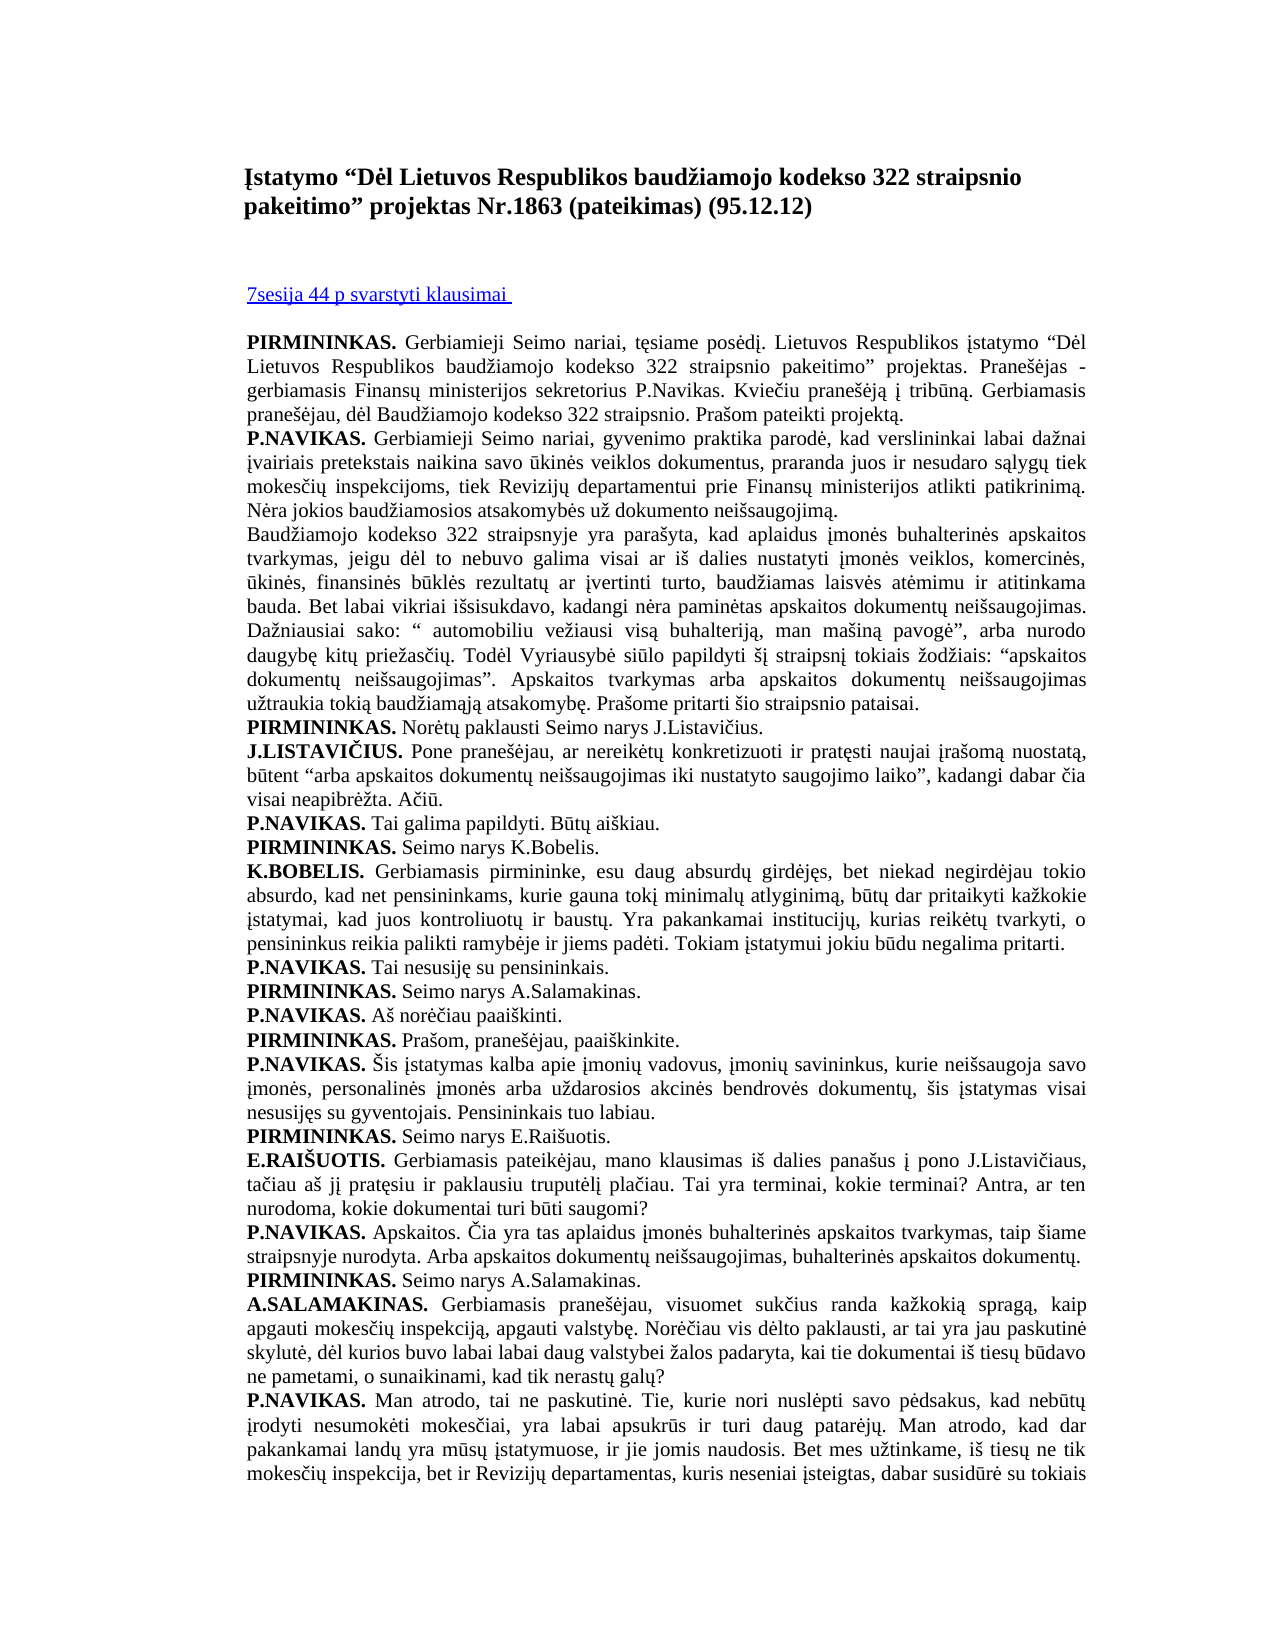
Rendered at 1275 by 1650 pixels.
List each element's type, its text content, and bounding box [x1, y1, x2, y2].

text P.NAVIKAS. Tai galima papildyti. Būtų aiškiau. [247, 811, 1087, 835]
text PIRMININKAS. Prašom, pranešėjau, paaiškinkite. [247, 1027, 1087, 1052]
text Įstatymo “Dėl Lietuvos Respublikos baudžiamojo kodekso 322 straipsnio pakeitimo” projektas Nr.1863 (pateikimas) (95.12.12) [244, 162, 1087, 220]
text P.NAVIKAS. Aš norėčiau paaiškinti. [247, 1003, 1087, 1027]
text A.SALAMAKINAS. Gerbiamasis pranešėjau, visuomet sukčius randa kažkokią spragą, kaip apgauti mokesčių inspekciją, apgauti valstybę. Norėčiau vis dėlto paklausti, ar tai yra jau paskutinė skylutė, dėl kurios buvo labai labai daug valstybei žalos padaryta, kai tie dokumentai iš tiesų būdavo ne pametami, o sunaikinami, kad tik nerastų galų? [247, 1292, 1087, 1388]
text E.RAIŠUOTIS. Gerbiamasis pateikėjau, mano klausimas iš dalies panašus į pono J.Listavičiaus, tačiau aš jį pratęsiu ir paklausiu truputėlį plačiau. Tai yra terminai, kokie terminai? Antra, ar ten nurodoma, kokie dokumentai turi būti saugomi? [247, 1148, 1087, 1220]
text 7sesija 44 p svarstyti klausimai7sesija44po [247, 282, 1087, 306]
text PIRMININKAS. Norėtų paklausti Seimo narys J.Listavičius. [247, 715, 1087, 739]
text P.NAVIKAS. Tai nesusiję su pensininkais. [247, 955, 1087, 979]
text PIRMININKAS. Seimo narys A.Salamakinas. [247, 1268, 1087, 1292]
text PIRMININKAS. Seimo narys E.Raišuotis. [247, 1124, 1087, 1148]
text PIRMININKAS. Seimo narys K.Bobelis. [247, 835, 1087, 859]
text PIRMININKAS. Seimo narys A.Salamakinas. [247, 979, 1087, 1003]
text P.NAVIKAS. Apskaitos. Čia yra tas aplaidus įmonės buhalterinės apskaitos tvarkymas, taip šiame straipsnyje nurodyta. Arba apskaitos dokumentų neišsaugojimas, buhalterinės apskaitos dokumentų. [247, 1220, 1087, 1268]
text PIRMININKAS. Gerbiamieji Seimo nariai, tęsiame posėdį. Lietuvos Respublikos įstatymo “Dėl Lietuvos Respublikos baudžiamojo kodekso 322 straipsnio pakeitimo” projektas. Pranešėjas - gerbiamasis Finansų ministerijos sekretorius P.Navikas. Kviečiu pranešėją į tribūną. Gerbiamasis pranešėjau, dėl Baudžiamojo kodekso 322 straipsnio. Prašom pateikti projektą. [247, 330, 1087, 426]
text Baudžiamojo kodekso 322 straipsnyje yra parašyta, kad aplaidus įmonės buhalterinės apskaitos tvarkymas, jeigu dėl to nebuvo galima visai ar iš dalies nustatyti įmonės veiklos, komercinės, ūkinės, finansinės būklės rezultatų ar įvertinti turto, baudžiamas laisvės atėmimu ir atitinkama bauda. Bet labai vikriai išsisukdavo, kadangi nėra paminėtas apskaitos dokumentų neišsaugojimas. Dažniausiai sako: “ automobiliu vežiausi visą buhalteriją, man mašiną pavogė”, arba nurodo daugybę kitų priežasčių. Todėl Vyriausybė siūlo papildyti šį straipsnį tokiais žodžiais: “apskaitos dokumentų neišsaugojimas”. Apskaitos tvarkymas arba apskaitos dokumentų neišsaugojimas užtraukia tokią baudžiamąją atsakomybę. Prašome pritarti šio straipsnio pataisai. [247, 522, 1087, 715]
text J.LISTAVIČIUS. Pone pranešėjau, ar nereikėtų konkretizuoti ir pratęsti naujai įrašomą nuostatą, būtent “arba apskaitos dokumentų neišsaugojimas iki nustatyto saugojimo laiko”, kadangi dabar čia visai neapibrėžta. Ačiū. [247, 739, 1087, 811]
text P.NAVIKAS. Gerbiamieji Seimo nariai, gyvenimo praktika parodė, kad verslininkai labai dažnai įvairiais pretekstais naikina savo ūkinės veiklos dokumentus, praranda juos ir nesudaro sąlygų tiek mokesčių inspekcijoms, tiek Revizijų departamentui prie Finansų ministerijos atlikti patikrinimą. Nėra jokios baudžiamosios atsakomybės už dokumento neišsaugojimą. [247, 426, 1087, 522]
text K.BOBELIS. Gerbiamasis pirmininke, esu daug absurdų girdėjęs, bet niekad negirdėjau tokio absurdo, kad net pensininkams, kurie gauna tokį minimalų atlyginimą, būtų dar pritaikyti kažkokie įstatymai, kad juos kontroliuotų ir baustų. Yra pakankamai institucijų, kurias reikėtų tvarkyti, o pensininkus reikia palikti ramybėje ir jiems padėti. Tokiam įstatymui jokiu būdu negalima pritarti. [247, 859, 1087, 955]
text P.NAVIKAS. Man atrodo, tai ne paskutinė. Tie, kurie nori nuslėpti savo pėdsakus, kad nebūtų įrodyti nesumokėti mokesčiai, yra labai apsukrūs ir turi daug patarėjų. Man atrodo, kad dar pakankamai landų yra mūsų įstatymuose, ir jie jomis naudosis. Bet mes užtinkame, iš tiesų ne tik mokesčių inspekcija, bet ir Revizijų departamentas, kuris neseniai įsteigtas, dabar susidūrė su tokiais [247, 1388, 1087, 1485]
text P.NAVIKAS. Šis įstatymas kalba apie įmonių vadovus, įmonių savininkus, kurie neišsaugoja savo įmonės, personalinės įmonės arba uždarosios akcinės bendrovės dokumentų, šis įstatymas visai nesusijęs su gyventojais. Pensininkais tuo labiau. [247, 1052, 1087, 1124]
